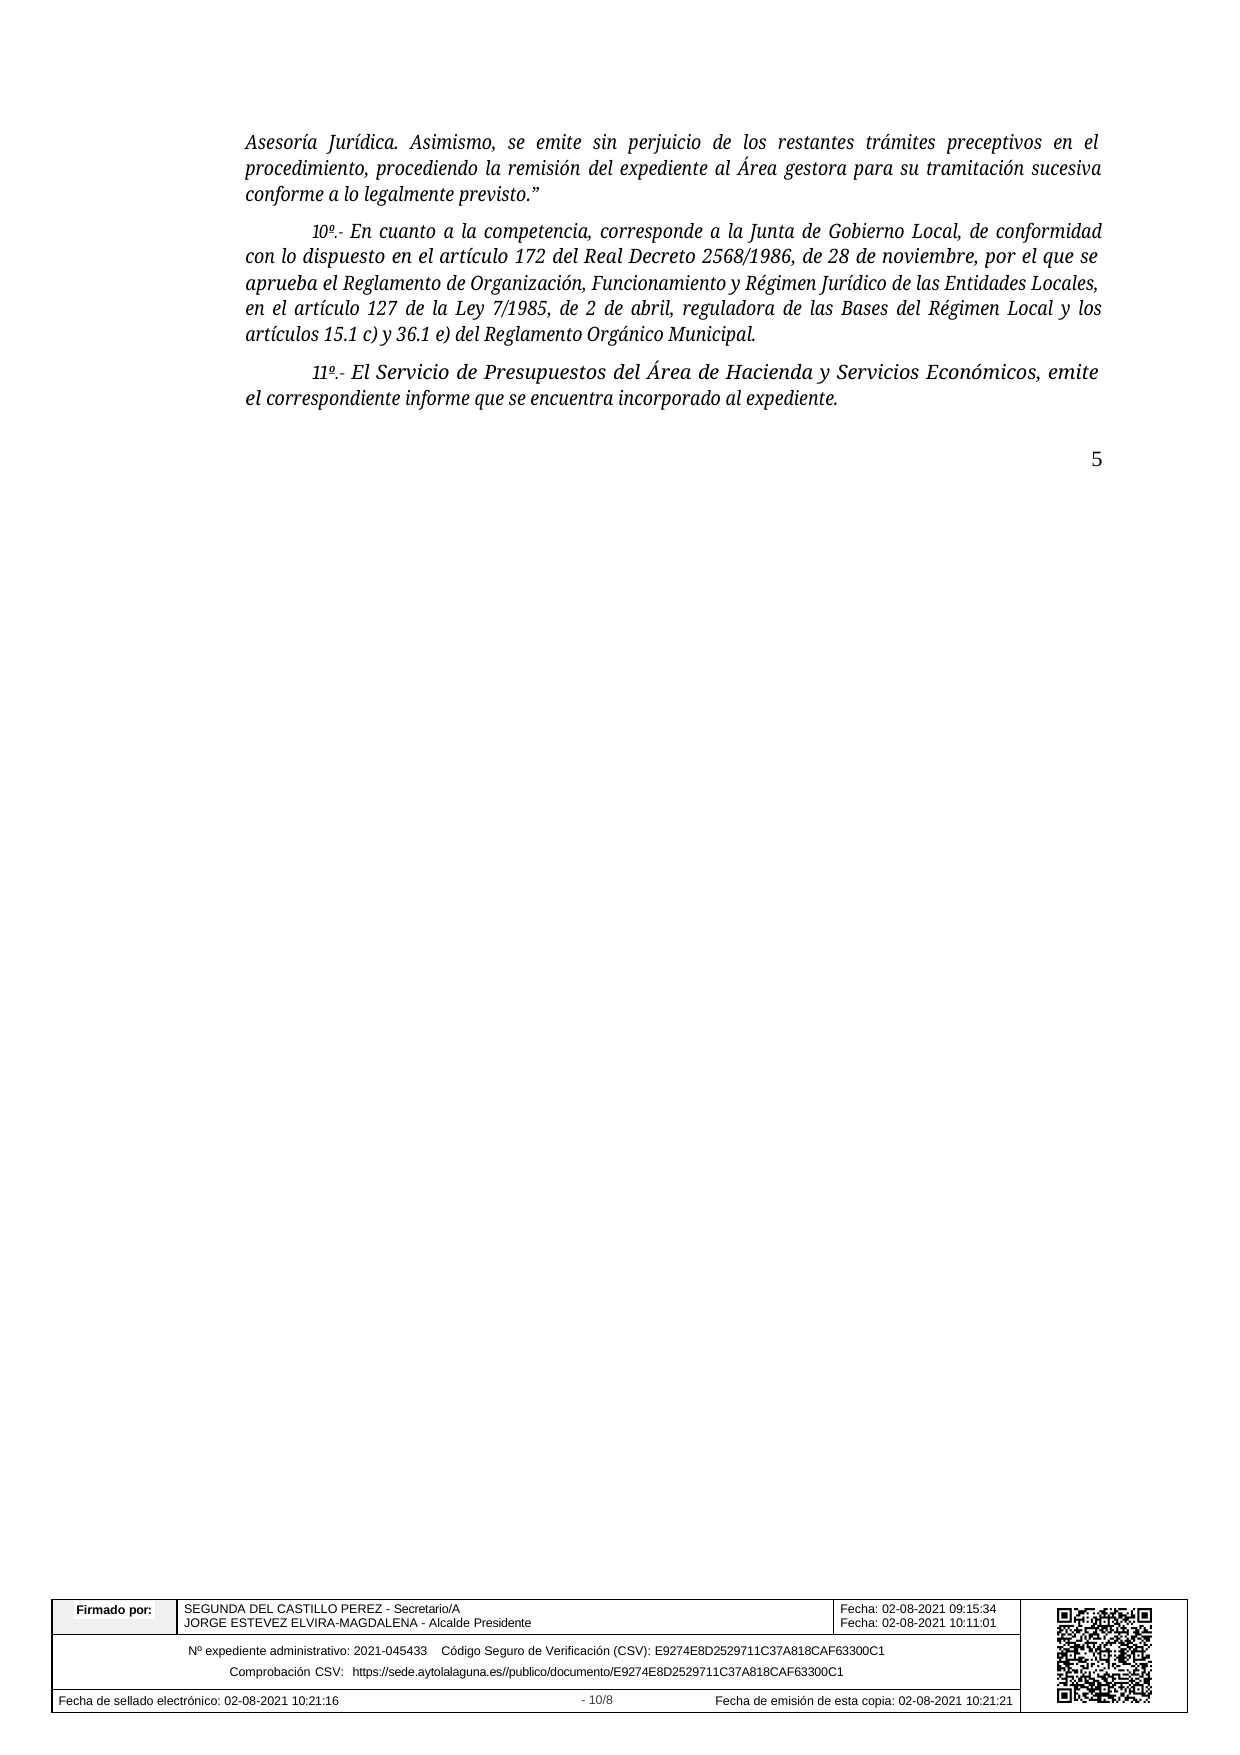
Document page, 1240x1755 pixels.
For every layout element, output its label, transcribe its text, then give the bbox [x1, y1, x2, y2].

text 10º.- En cuanto a la competencia, corresponde a la Junta de Gobierno Local, de conformidad con lo dispuesto en el artículo 172 del Real Decreto 2568/1986, de 28 de noviembre, por el que se aprueba el Reglamento de Organización, Funcionamiento y Régimen Jurídico de las Entidades Locales, en el artículo 127 de la Ley 7/1985, de 2 de abril, reguladora de las Bases del Régimen Local y los artículos 15.1 c) y 36.1 e) del Reglamento Orgánico Municipal. [245, 218, 1102, 348]
subtitle 5 [175, 446, 1102, 471]
text Asesoría Jurídica. Asimismo, se emite sin perjuicio de los restantes trámites preceptivos en el procedimiento, procediendo la remisión del expediente al Área gestora para su tramitación sucesiva conforme a lo legalmente previsto.” [245, 129, 1102, 207]
text 11º.- El Servicio de Presupuestos del Área de Hacienda y Servicios Económicos, emite el correspondiente informe que se encuentra incorporado al expediente. [245, 358, 1102, 411]
